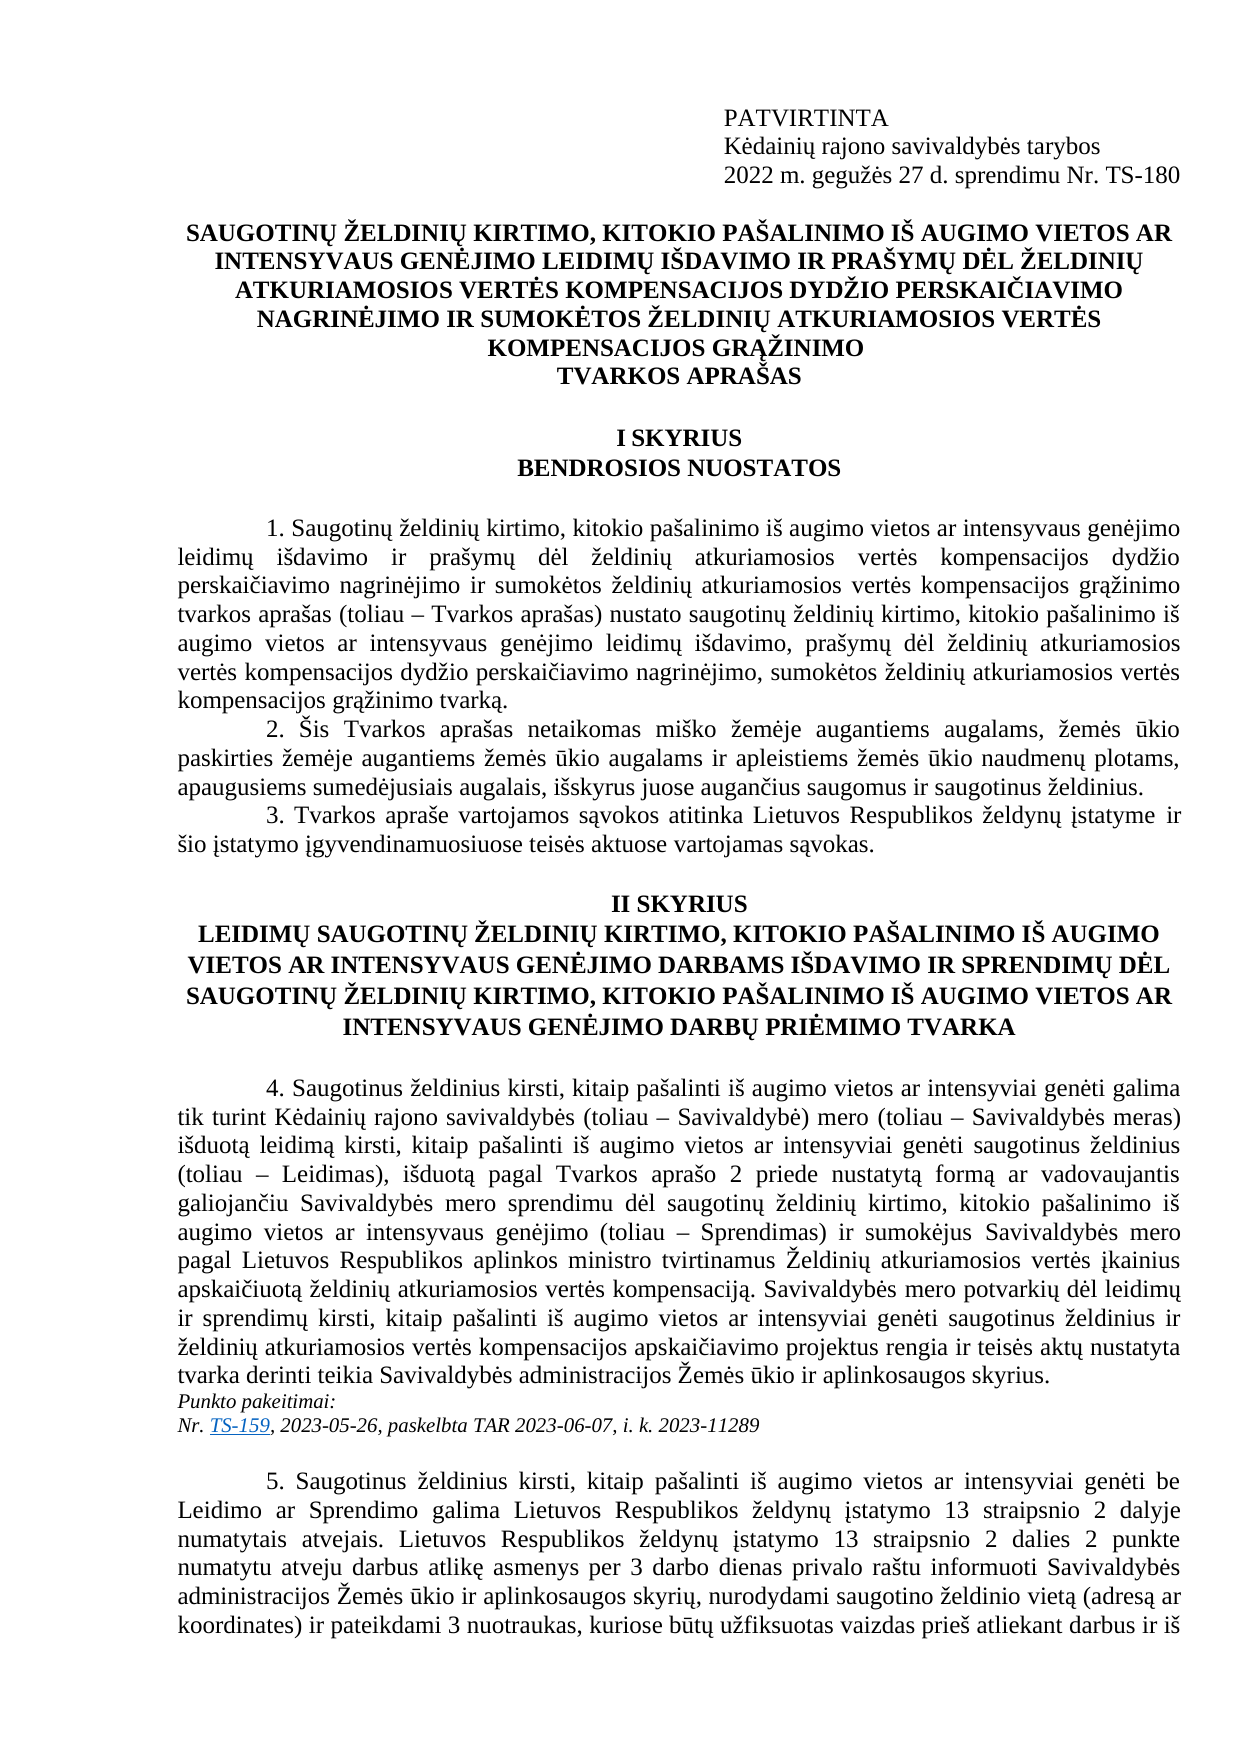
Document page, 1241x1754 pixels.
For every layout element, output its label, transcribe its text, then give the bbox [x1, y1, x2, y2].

text 5. Saugotinus želdinius kirsti, kitaip pašalinti iš augimo vietos ar intensyviai genėti be Leidimo ar Sprendimo galima Lietuvos Respublikos želdynų įstatymo 13 straipsnio 2 dalyje numatytais atvejais. Lietuvos Respublikos želdynų įstatymo 13 straipsnio 2 dalies 2 punkte numatytu atveju darbus atlikę asmenys per 3 darbo dienas privalo raštu informuoti Savivaldybės administracijos Žemės ūkio ir aplinkosaugos skyrių, nurodydami saugotino želdinio vietą (adresą ar koordinates) ir pateikdami 3 nuotraukas, kuriose būtų užfiksuotas vaizdas prieš atliekant darbus ir iš [177, 1466, 1181, 1639]
text LEIDIMŲ Saugotinų želdinių kirtimo, kitokio pašalinimo iš augimo vietos ar intensyvaus genėjimo darbams IŠDAVIMO IR SPRENDIMŲ DĖL Saugotinų želdinių kirtimo, kitokio pašalinimo iš augimo vietos ar intensyvaus genėjimo darbŲ PRIĖMIMO TVARKA [177, 919, 1181, 1040]
text saugotinų želdinių kirtimo, kitokio pašalinimo iš augimo vietos ar intensyvaus genėjimo leidimų išdavimo ir prašymų dėl želdinių atkuriamosios vertės kompensacijos dydžio perskaičiavimo nagrinėjimo ir sumokėtos želdinių atkuriamosios vertės kompensacijos grąžinimo [177, 218, 1181, 361]
text 3. Tvarkos apraše vartojamos sąvokos atitinka Lietuvos Respublikos želdynų įstatyme ir šio įstatymo įgyvendinamuosiuose teisės aktuose vartojamas sąvokas. [177, 801, 1181, 858]
text II SKYRIUS [177, 889, 1181, 917]
text I SKYRIUS [177, 423, 1181, 452]
text 4. Saugotinus želdinius kirsti, kitaip pašalinti iš augimo vietos ar intensyviai genėti galima tik turint Kėdainių rajono savivaldybės (toliau – Savivaldybė) mero (toliau – Savivaldybės meras) išduotą leidimą kirsti, kitaip pašalinti iš augimo vietos ar intensyviai genėti saugotinus želdinius (toliau – Leidimas), išduotą pagal Tvarkos aprašo 2 priede nustatytą formą ar vadovaujantis galiojančiu Savivaldybės mero sprendimu dėl saugotinų želdinių kirtimo, kitokio pašalinimo iš augimo vietos ar intensyvaus genėjimo (toliau – Sprendimas) ir sumokėjus Savivaldybės mero pagal Lietuvos Respublikos aplinkos ministro tvirtinamus Želdinių atkuriamosios vertės įkainius apskaičiuotą želdinių atkuriamosios vertės kompensaciją. Savivaldybės mero potvarkių dėl leidimų ir sprendimų kirsti, kitaip pašalinti iš augimo vietos ar intensyviai genėti saugotinus želdinius ir želdinių atkuriamosios vertės kompensacijos apskaičiavimo projektus rengia ir teisės aktų nustatyta tvarka derinti teikia Savivaldybės administracijos Žemės ūkio ir aplinkosaugos skyrius. [177, 1073, 1181, 1389]
text 2. Šis Tvarkos aprašas netaikomas miško žemėje augantiems augalams, žemės ūkio paskirties žemėje augantiems žemės ūkio augalams ir apleistiems žemės ūkio naudmenų plotams, apaugusiems sumedėjusiais augalais, išskyrus juose augančius saugomus ir saugotinus želdinius. [177, 714, 1181, 801]
text PATVIRTINTA [723, 103, 1181, 131]
text 2022 m. gegužės 27 d. sprendimu Nr. TS-180 [723, 160, 1181, 189]
text BENDROSIOS NUOSTATOS [177, 453, 1181, 482]
text Nr. TS-159, 2023-05-26, paskelbta TAR 2023-06-07, i. k. 2023-11289 [177, 1413, 1181, 1437]
text Kėdainių rajono savivaldybės tarybos [723, 131, 1181, 160]
text tvarkOS APRAŠAS [177, 361, 1181, 390]
text Punkto pakeitimai: [177, 1389, 1181, 1413]
text 1. Saugotinų želdinių kirtimo, kitokio pašalinimo iš augimo vietos ar intensyvaus genėjimo leidimų išdavimo ir prašymų dėl želdinių atkuriamosios vertės kompensacijos dydžio perskaičiavimo nagrinėjimo ir sumokėtos želdinių atkuriamosios vertės kompensacijos grąžinimo tvarkos aprašas (toliau – Tvarkos aprašas) nustato saugotinų želdinių kirtimo, kitokio pašalinimo iš augimo vietos ar intensyvaus genėjimo leidimų išdavimo, prašymų dėl želdinių atkuriamosios vertės kompensacijos dydžio perskaičiavimo nagrinėjimo, sumokėtos želdinių atkuriamosios vertės kompensacijos grąžinimo tvarką. [177, 513, 1181, 714]
